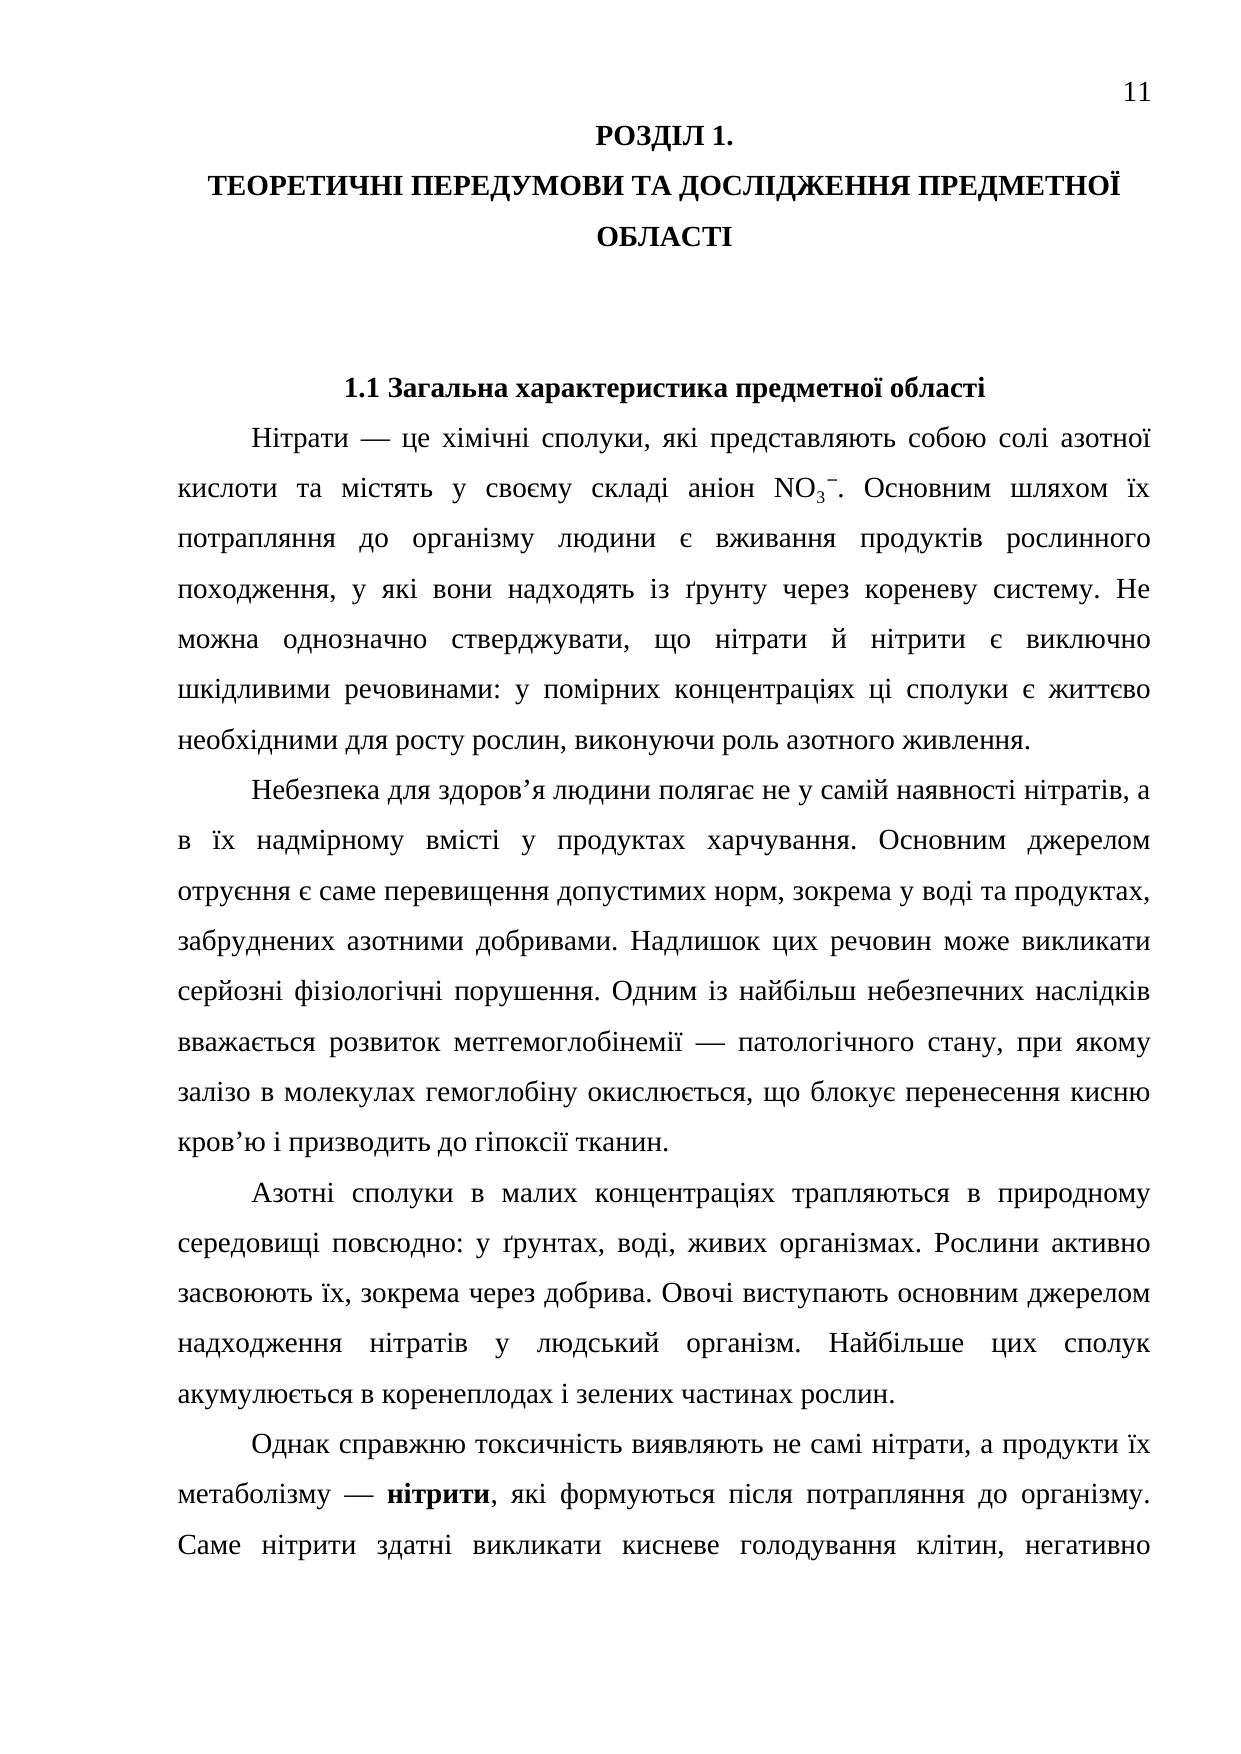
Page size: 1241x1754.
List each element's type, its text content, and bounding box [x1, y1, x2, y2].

text Небезпека для здоров’я людини полягає не у самій наявності нітратів, а в їх надмірному вмісті у продуктах харчування. Основним джерелом отруєння є саме перевищення допустимих норм, зокрема у воді та продуктах, забруднених азотними добривами. Надлишок цих речовин може викликати серйозні фізіологічні порушення. Одним із найбільш небезпечних наслідків вважається розвиток метгемоглобінемії — патологічного стану, при якому залізо в молекулах гемоглобіну окислюється, що блокує перенесення кисню кров’ю і призводить до гіпоксії тканин. [177, 772, 1152, 1158]
text Азотні сполуки в малих концентраціях трапляються в природному середовищі повсюдно: у ґрунтах, воді, живих організмах. Рослини активно засвоюють їх, зокрема через добрива. Овочі виступають основним джерелом надходження нітратів у людський організм. Найбільше цих сполук акумулюється в коренеплодах і зелених частинах рослин. [177, 1175, 1152, 1409]
text Однак справжню токсичність виявляють не самі нітрати, а продукти їх метаболізму — нітрити, які формуються після потрапляння до організму. Саме нітрити здатні викликати кисневе голодування клітин, негативно [177, 1426, 1152, 1560]
text Нітрати — це хімічні сполуки, які представляють собою солі азотної кислоти та містять у своєму складі аніон NO₃⁻. Основним шляхом їх потрапляння до організму людини є вживання продуктів рослинного походження, у які вони надходять із ґрунту через кореневу систему. Не можна однозначно стверджувати, що нітрати й нітрити є виключно шкідливими речовинами: у помірних концентраціях ці сполуки є життєво необхідними для росту рослин, виконуючи роль азотного живлення. [177, 420, 1152, 755]
subtitle 1.1 Загальна характеристика предметної області [177, 370, 1152, 403]
subtitle ТЕОРЕТИЧНІ ПЕРЕДУМОВИ ТА ДОСЛІДЖЕННЯ ПРЕДМЕТНОЇ ОБЛАСТІ [177, 168, 1152, 252]
subtitle РОЗДІЛ 1. [177, 118, 1152, 152]
